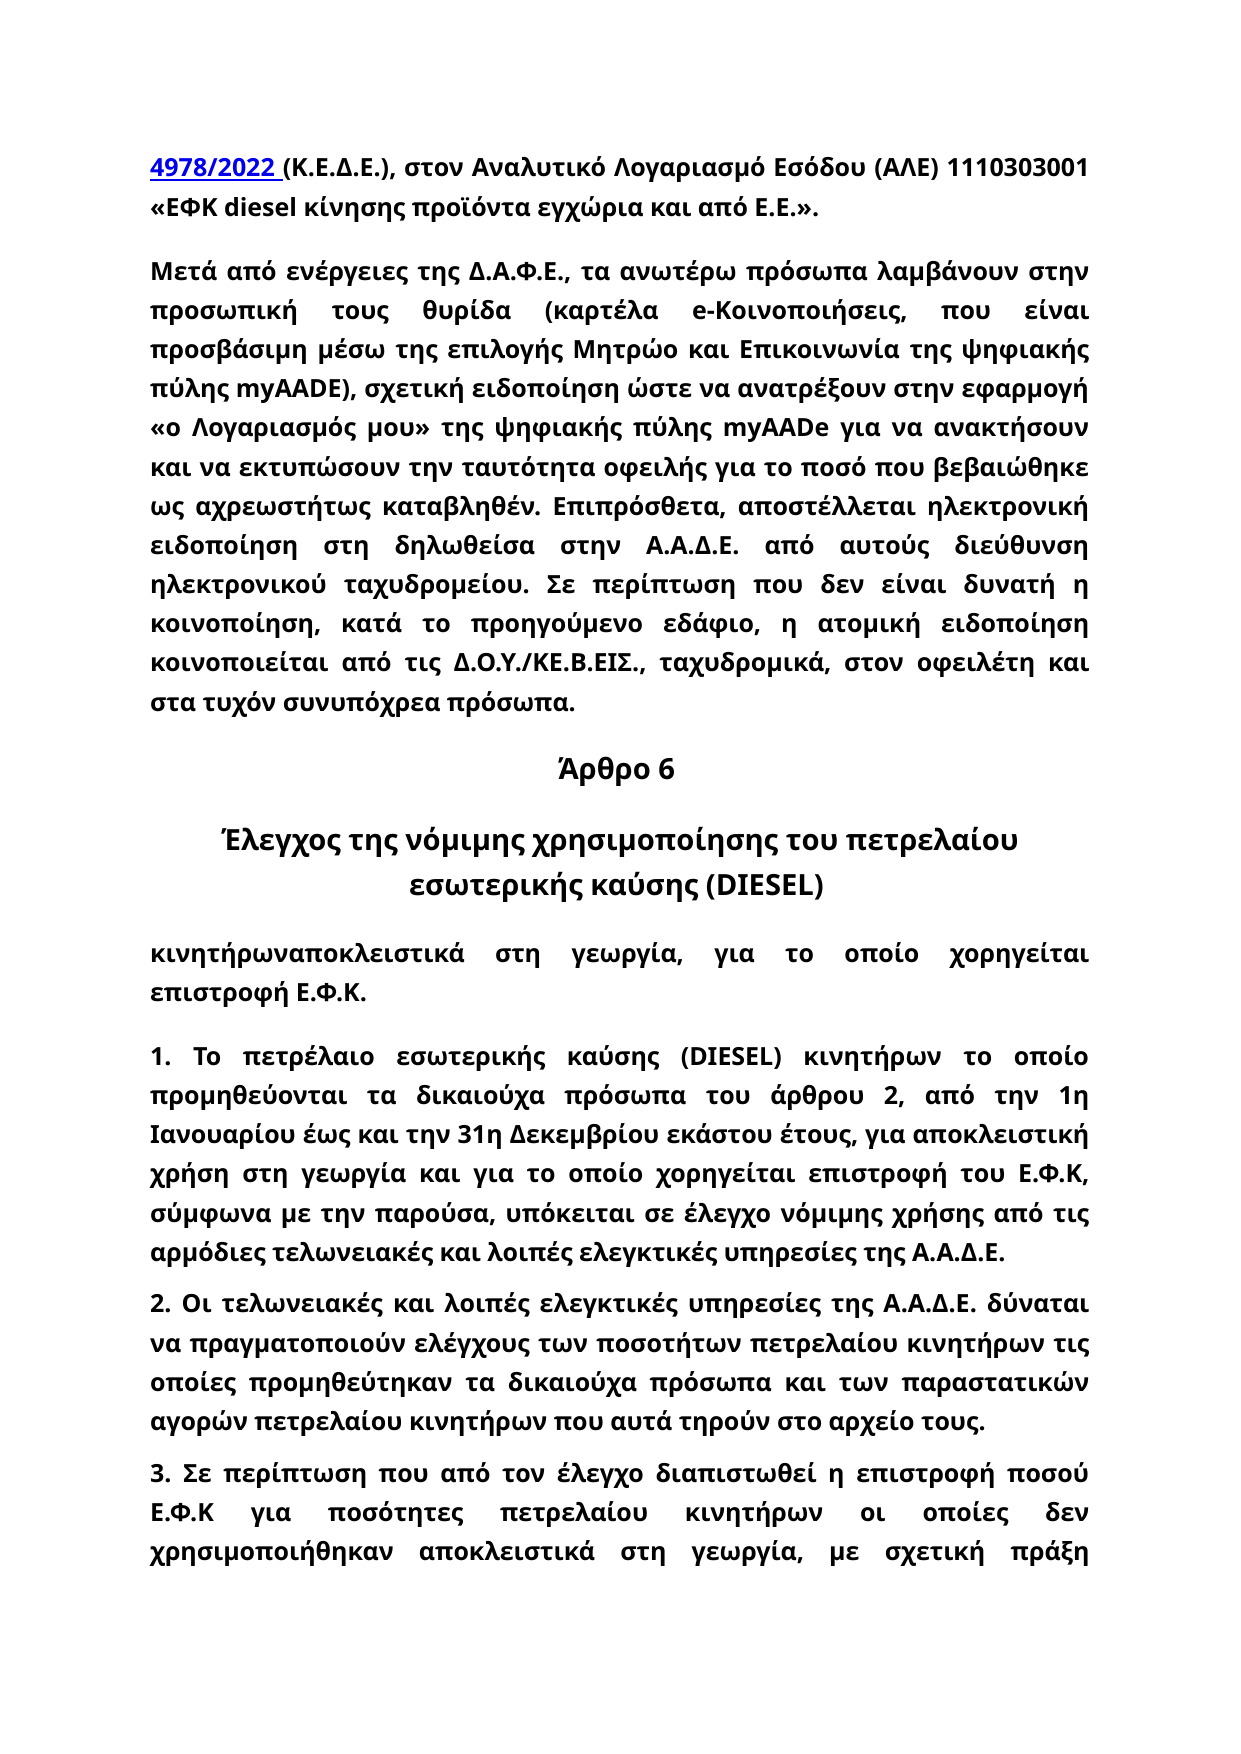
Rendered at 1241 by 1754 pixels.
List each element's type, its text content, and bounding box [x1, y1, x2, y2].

subtitle Άρθρο 6 [150, 748, 1090, 788]
text 1. Το πετρέλαιο εσωτερικής καύσης (DIESEL) κινητήρων το οποίο προμηθεύονται τα δικαιούχα πρόσωπα του άρθρου 2, από την 1η Ιανουαρίου έως και την 31η Δεκεμβρίου εκάστου έτους, για αποκλειστική χρήση στη γεωργία και για το οποίο χορηγείται επιστροφή του Ε.Φ.Κ, σύμφωνα με την παρούσα, υπόκειται σε έλεγχο νόμιμης χρήσης από τις αρμόδιες τελωνειακές και λοιπές ελεγκτικές υπηρεσίες της Α.Α.Δ.Ε. [150, 1038, 1090, 1268]
subtitle Έλεγχος της νόμιμης χρησιμοποίησης του πετρελαίου εσωτερικής καύσης (DIESEL) [150, 819, 1090, 904]
text 2. Οι τελωνειακές και λοιπές ελεγκτικές υπηρεσίες της Α.Α.Δ.Ε. δύναται να πραγματοποιούν ελέγχους των ποσοτήτων πετρελαίου κινητήρων τις οποίες προμηθεύτηκαν τα δικαιούχα πρόσωπα και των παραστατικών αγορών πετρελαίου κινητήρων που αυτά τηρούν στο αρχείο τους. [150, 1286, 1090, 1438]
text 4978/2022 (Κ.Ε.Δ.Ε.), στον Αναλυτικό Λογαριασμό Εσόδου (ΑΛΕ) 1110303001 «ΕΦΚ diesel κίνησης προϊόντα εγχώρια και από Ε.Ε.». [150, 150, 1090, 223]
text 3. Σε περίπτωση που από τον έλεγχο διαπιστωθεί η επιστροφή ποσού Ε.Φ.Κ για ποσότητες πετρελαίου κινητήρων οι οποίες δεν χρησιμοποιήθηκαν αποκλειστικά στη γεωργία, με σχετική πράξη [150, 1455, 1090, 1568]
text Μετά από ενέργειες της Δ.Α.Φ.Ε., τα ανωτέρω πρόσωπα λαμβάνουν στην προσωπική τους θυρίδα (καρτέλα e-Κοινοποιήσεις, που είναι προσβάσιμη μέσω της επιλογής Μητρώο και Επικοινωνία της ψηφιακής πύλης myAADE), σχετική ειδοποίηση ώστε να ανατρέξουν στην εφαρμογή «ο Λογαριασμός μου» της ψηφιακής πύλης myAADe για να ανακτήσουν και να εκτυπώσουν την ταυτότητα οφειλής για το ποσό που βεβαιώθηκε ως αχρεωστήτως καταβληθέν. Επιπρόσθετα, αποστέλλεται ηλεκτρονική ειδοποίηση στη δηλωθείσα στην Α.Α.Δ.Ε. από αυτούς διεύθυνση ηλεκτρονικού ταχυδρομείου. Σε περίπτωση που δεν είναι δυνατή η κοινοποίηση, κατά το προηγούμενο εδάφιο, η ατομική ειδοποίηση κοινοποιείται από τις Δ.Ο.Υ./ΚΕ.Β.ΕΙΣ., ταχυδρομικά, στον οφειλέτη και στα τυχόν συνυπόχρεα πρόσωπα. [150, 253, 1090, 718]
text κινητήρωναποκλειστικά στη γεωργία, για το οποίο χορηγείται επιστροφή Ε.Φ.Κ. [150, 935, 1090, 1008]
